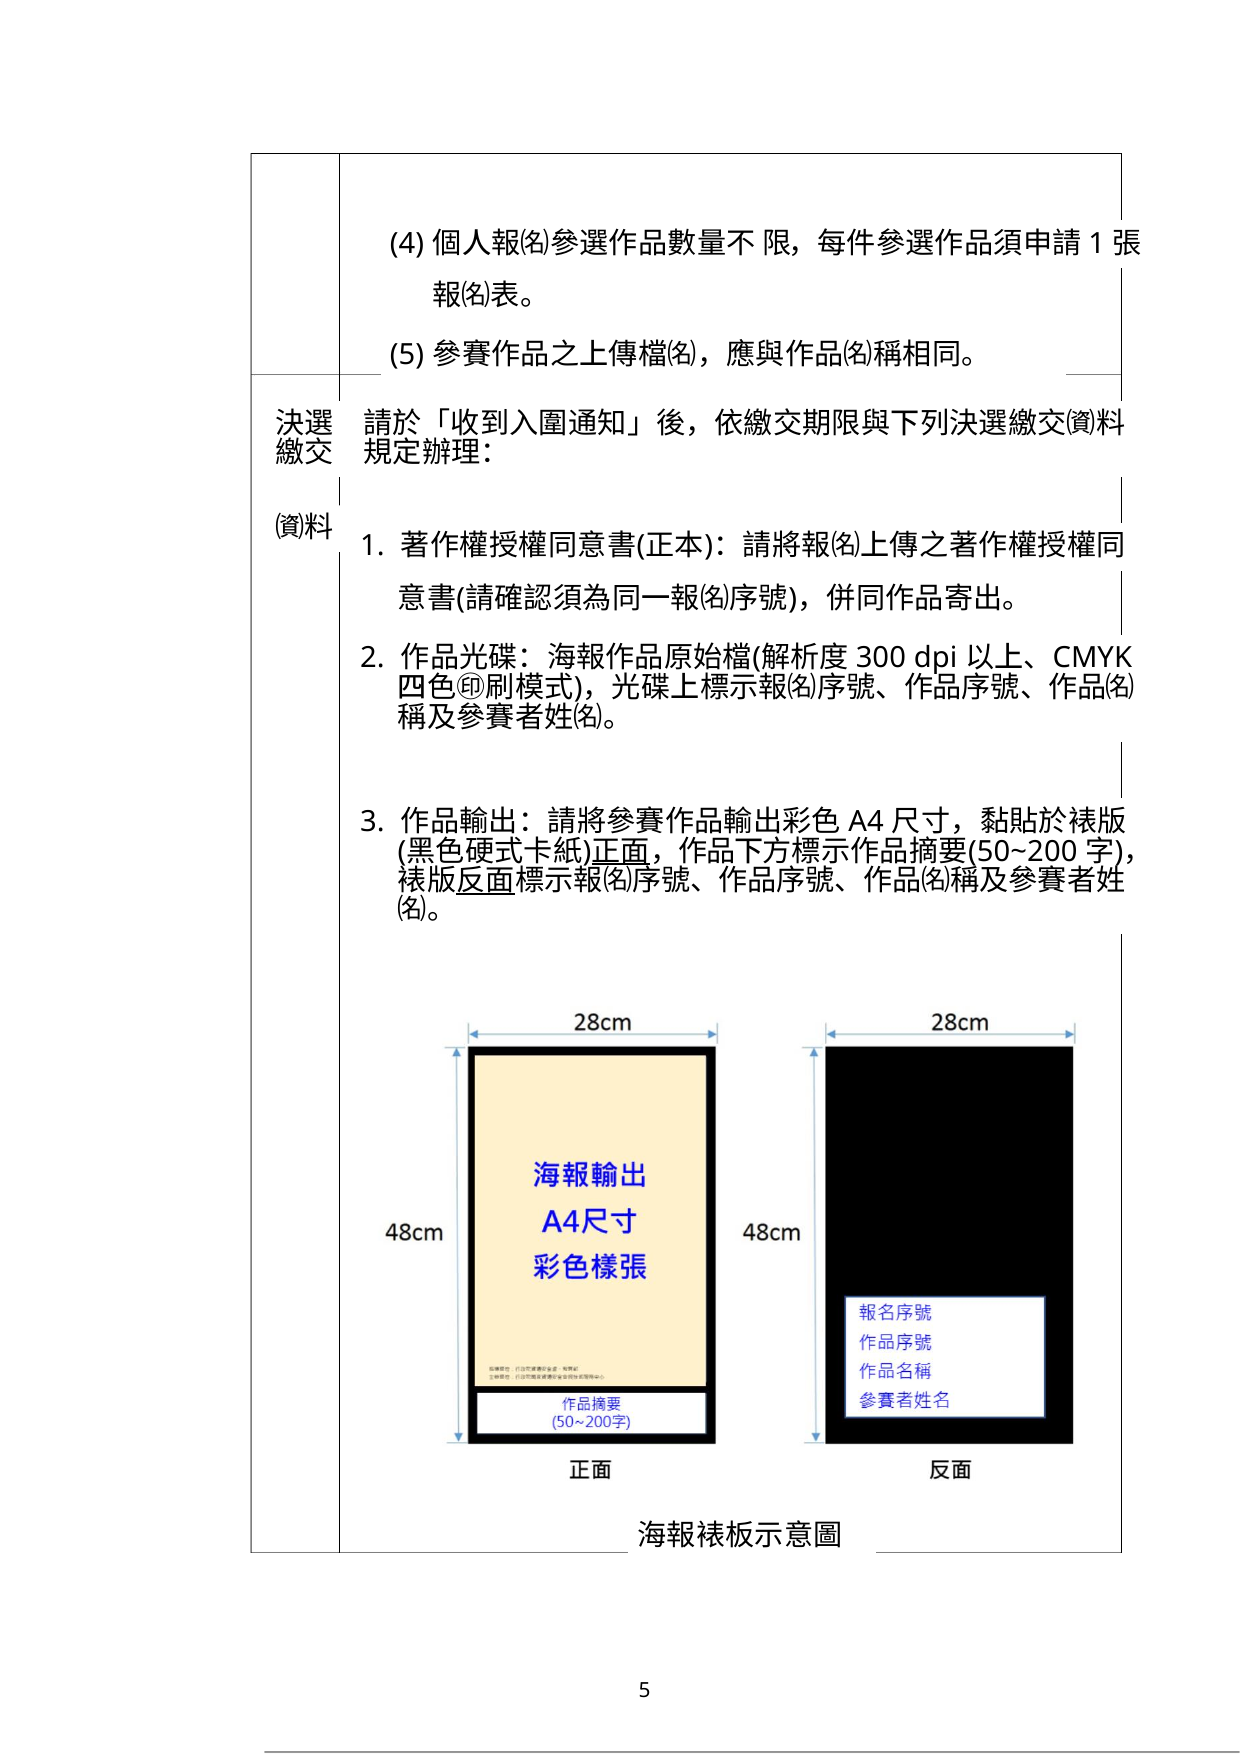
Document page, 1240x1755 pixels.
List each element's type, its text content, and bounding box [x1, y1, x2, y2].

text (黑色硬式卡紙)正面，作品㆘方標示作品摘要(50~200 字)， [397, 837, 1224, 867]
picture [250, 153, 1122, 1553]
text 裱版反面標示報㈴序號、作品序號、作品㈴稱及參賽者姓 [397, 867, 1224, 897]
text ㈴。 [397, 897, 1224, 926]
text (5) 參賽作品之㆖傳檔㈴，應與作品㈴稱相同。 [389, 341, 1057, 371]
text 意書(請確認須為同㆒報㈴序號)，併同作品寄出。 [397, 584, 1106, 614]
text 稱及參賽者姓㈴。 [397, 704, 1215, 733]
text 決選 請於「收到入圍通知」後，依繳交期限與㆘列決選繳交㈾料 [275, 410, 1228, 439]
text 2. 作品光碟：海報作品原始檔(解析度 300 dpi 以㆖、CMYK [360, 643, 1215, 674]
text 海報裱板示意圖 [637, 1522, 867, 1551]
text 1. 著作權授權同意書(正本)：請將報㈴㆖傳之著作權授權同 [360, 532, 1215, 562]
text ㆕色㊞刷模式)，光碟㆖標示報㈴序號、作品序號、作品㈴ [397, 674, 1215, 704]
text 5 [638, 1680, 662, 1702]
text 繳交 規定辦理： [275, 439, 1228, 468]
text 3. 作品輸出：請將參賽作品輸出彩色 A4 尺寸，黏貼於裱版 [360, 807, 1224, 837]
text 報㈴表。 [432, 282, 574, 311]
text ㈾料 [275, 514, 359, 543]
picture [264, 1751, 1240, 1755]
text (4) 個㆟報㈴參選作品數量不 限，每件參選作品須申請 1 張 [389, 229, 1211, 259]
